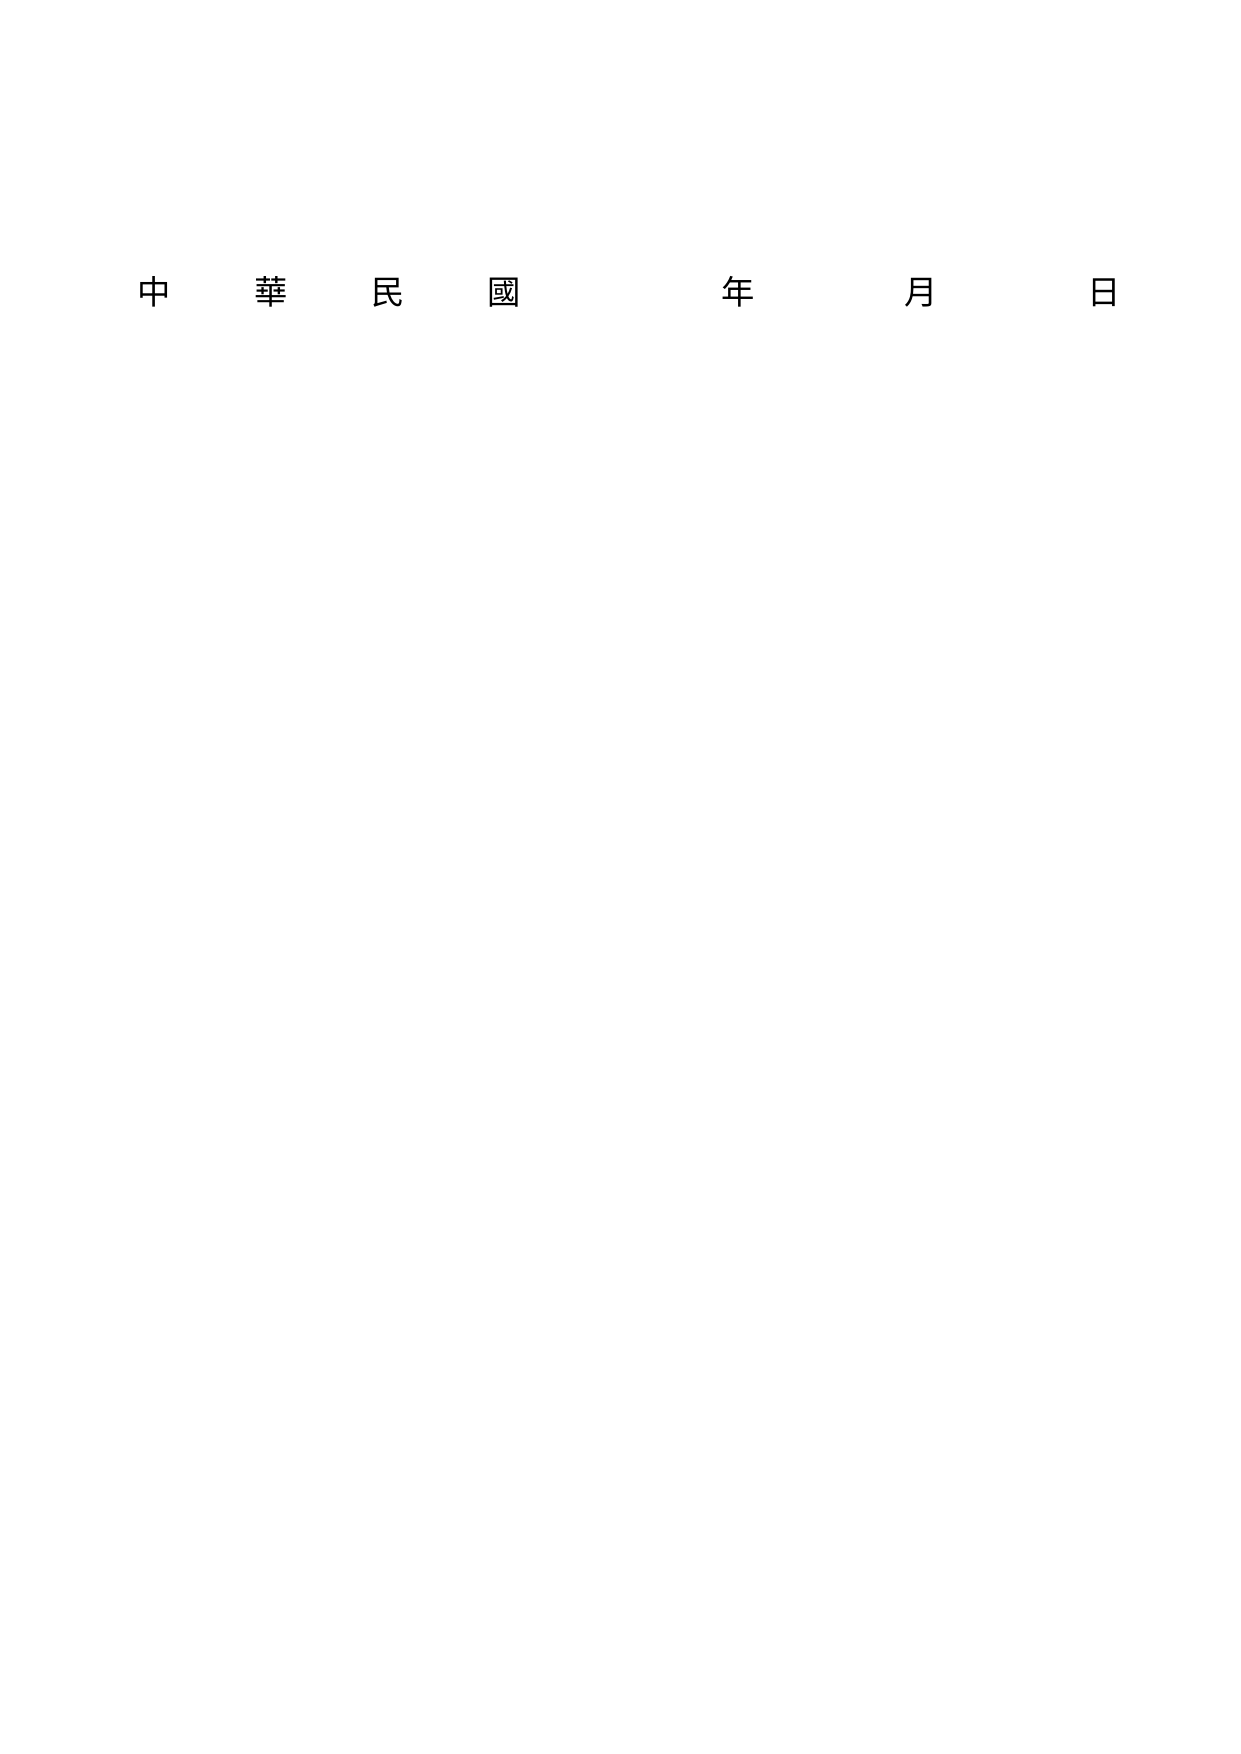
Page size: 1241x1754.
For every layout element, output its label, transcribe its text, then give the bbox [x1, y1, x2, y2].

subtitle 中 華 民 國 年 月 日 [118, 266, 1140, 314]
